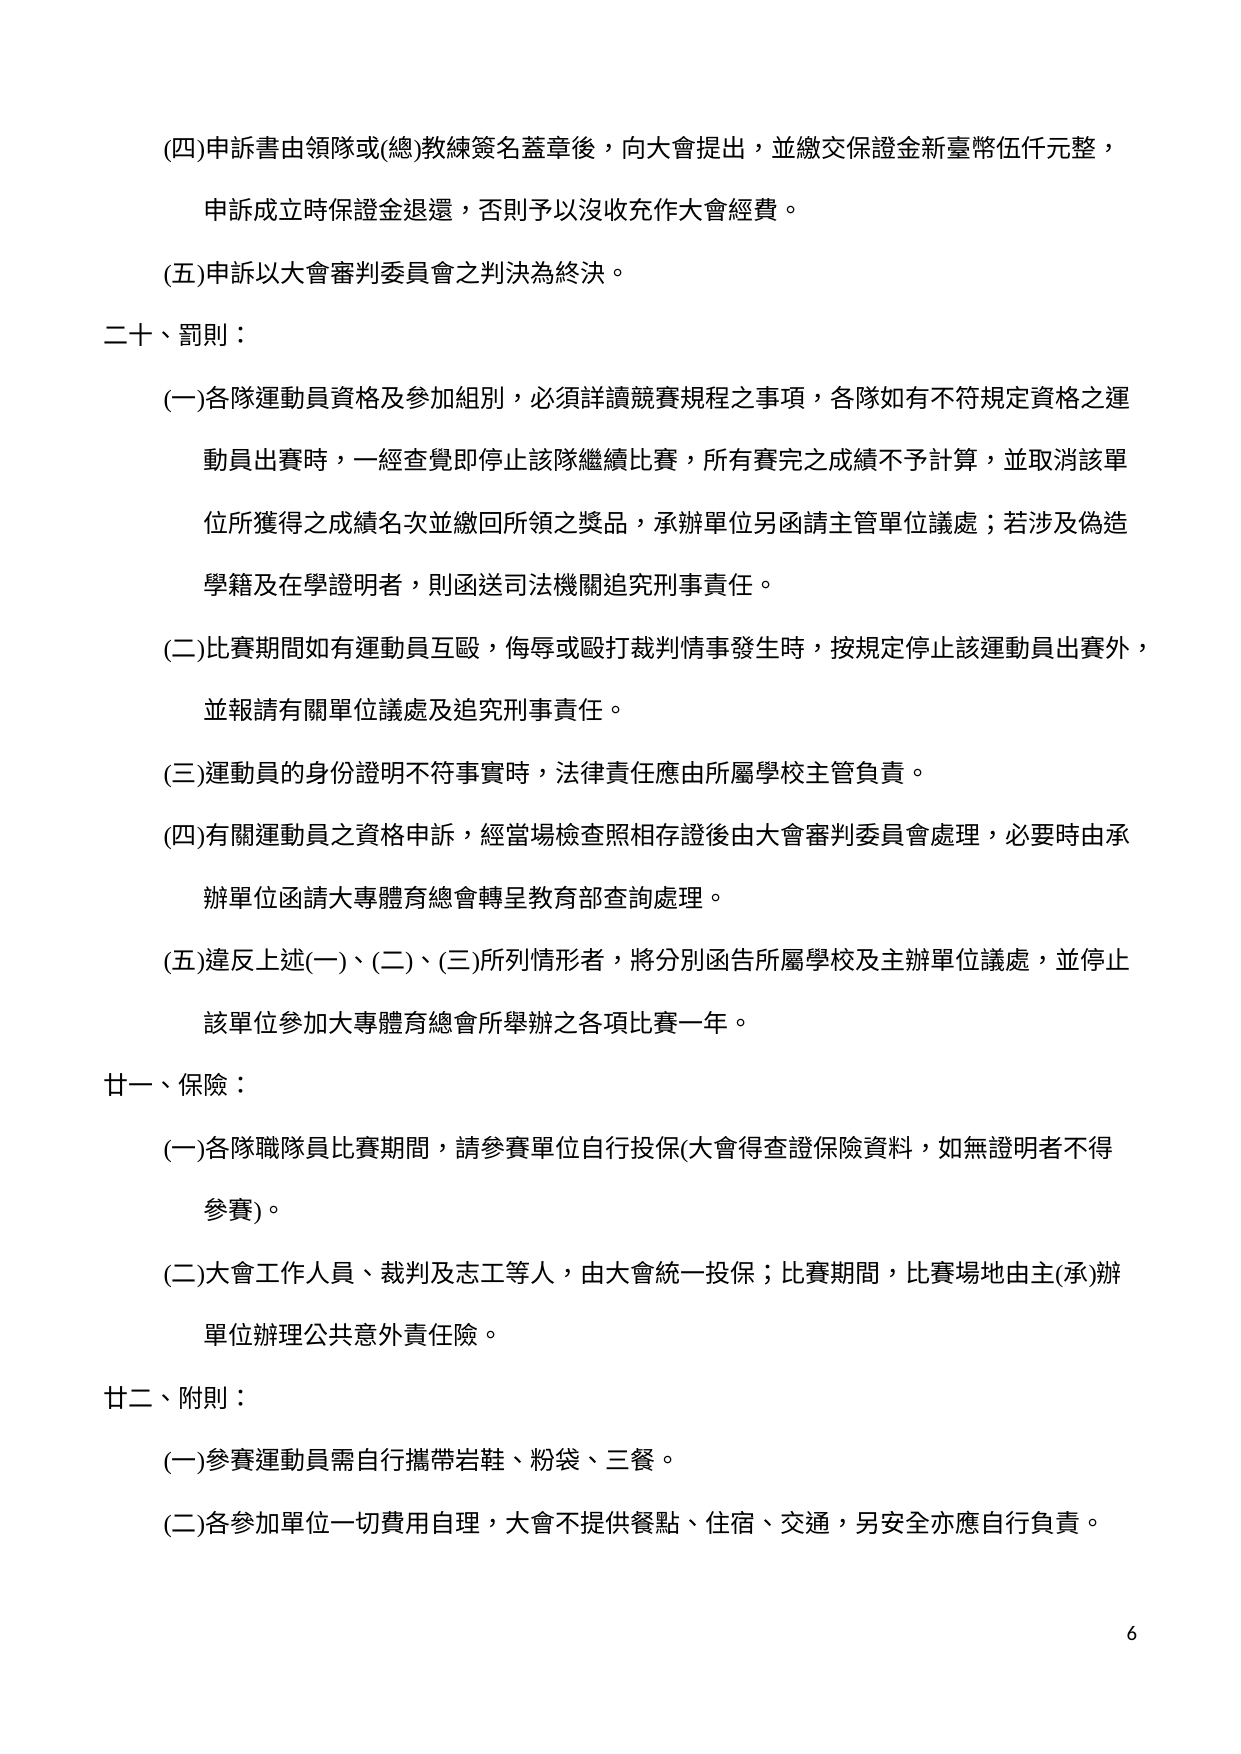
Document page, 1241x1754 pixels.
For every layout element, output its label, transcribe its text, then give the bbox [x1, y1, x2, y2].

text (四)申訴書由領隊或(總)教練簽名蓋章後，向大會提出，並繳交保證金新臺幣伍仟元整，申訴成立時保證金退還，否則予以沒收充作大會經費。 [163, 104, 1137, 229]
text (一)各隊職隊員比賽期間，請參賽單位自行投保(大會得查證保險資料，如無證明者不得參賽)。 [163, 1104, 1137, 1229]
text 廿一、保險： [103, 1042, 1137, 1104]
text (二)大會工作人員、裁判及志工等人，由大會統一投保；比賽期間，比賽場地由主(承)辦單位辦理公共意外責任險。 [163, 1229, 1137, 1354]
text (一)參賽運動員需自行攜帶岩鞋、粉袋、三餐。 [163, 1417, 1137, 1479]
text (二)各參加單位一切費用自理，大會不提供餐點、住宿、交通，另安全亦應自行負責。 [163, 1479, 1137, 1542]
text (五)違反上述(一)、(二)、(三)所列情形者，將分別函告所屬學校及主辦單位議處，並停止該單位參加大專體育總會所舉辦之各項比賽一年。 [163, 917, 1137, 1042]
text 廿二、附則： [103, 1354, 1137, 1417]
text (四)有關運動員之資格申訴，經當場檢查照相存證後由大會審判委員會處理，必要時由承辦單位函請大專體育總會轉呈教育部查詢處理。 [163, 792, 1137, 917]
text (一)各隊運動員資格及參加組別，必須詳讀競賽規程之事項，各隊如有不符規定資格之運動員出賽時，一經查覺即停止該隊繼續比賽，所有賽完之成績不予計算，並取消該單位所獲得之成績名次並繳回所領之獎品，承辦單位另函請主管單位議處；若涉及偽造學籍及在學證明者，則函送司法機關追究刑事責任。 [163, 354, 1137, 604]
text (五)申訴以大會審判委員會之判決為終決。 [163, 229, 1137, 292]
text (二)比賽期間如有運動員互毆，侮辱或毆打裁判情事發生時，按規定停止該運動員出賽外，並報請有關單位議處及追究刑事責任。 [163, 604, 1137, 729]
text 二十、罰則： [103, 292, 1137, 354]
text (三)運動員的身份證明不符事實時，法律責任應由所屬學校主管負責。 [163, 729, 1137, 792]
